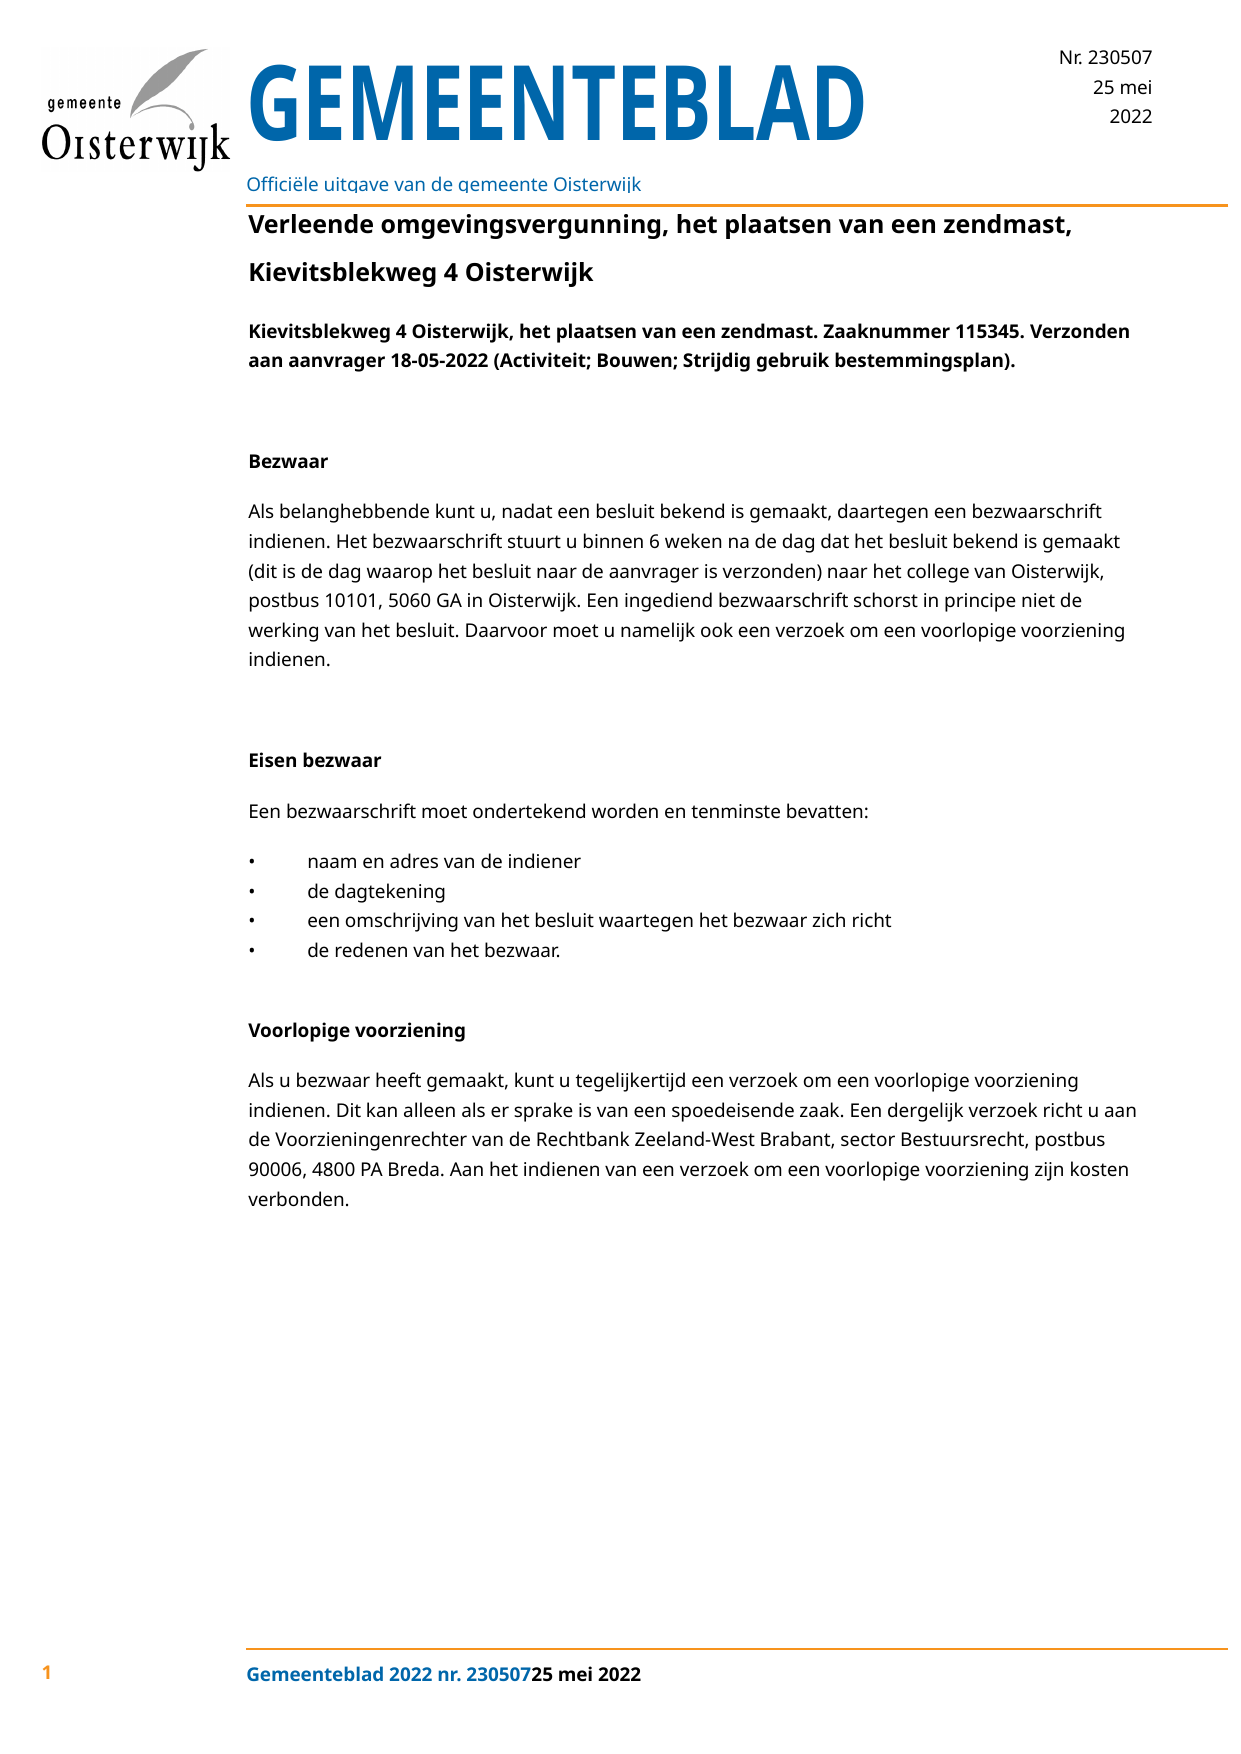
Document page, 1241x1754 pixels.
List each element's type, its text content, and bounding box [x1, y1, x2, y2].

list een omschrijving van het besluit waartegen het bezwaar zich richt [248, 907, 1152, 933]
text Kievitsblekweg 4 Oisterwijk, het plaatsen van een zendmast. Zaaknummer 115345. Verzonden aan aanvrager 18-05-2022 (Activiteit; Bouwen; Strijdig gebruik bestemmingsplan). [248, 318, 1152, 373]
list de redenen van het bezwaar. [248, 937, 1152, 963]
text Eisen bezwaar [248, 747, 1152, 773]
text Bezwaar [248, 448, 1152, 474]
text Voorlopige voorziening [248, 1017, 1152, 1043]
picture [41, 47, 231, 172]
list naam en adres van de indiener [248, 848, 1152, 874]
list de dagtekening [248, 878, 1152, 904]
text Verleende omgevingsvergunning, het plaatsen van een zendmast, Kievitsblekweg 4 Oisterwijk [248, 207, 1152, 288]
text Een bezwaarschrift moet ondertekend worden en tenminste bevatten: [248, 798, 1152, 824]
text Als belanghebbende kunt u, nadat een besluit bekend is gemaakt, daartegen een bezwaarschrift indienen. Het bezwaarschrift stuurt u binnen 6 weken na de dag dat het besluit bekend is gemaakt (dit is de dag waarop het besluit naar de aanvrager is verzonden) naar het college van Oisterwijk, postbus 10101, 5060 GA in Oisterwijk. Een ingediend bezwaarschrift schorst in principe niet de werking van het besluit. Daarvoor moet u namelijk ook een verzoek om een voorlopige voorziening indienen. [248, 499, 1152, 672]
text Als u bezwaar heeft gemaakt, kunt u tegelijkertijd een verzoek om een voorlopige voorziening indienen. Dit kan alleen als er sprake is van een spoedeisende zaak. Een dergelijk verzoek richt u aan de Voorzieningenrechter van de Rechtbank Zeeland-West Brabant, sector Bestuursrecht, postbus 90006, 4800 PA Breda. Aan het indienen van een verzoek om een voorlopige voorziening zijn kosten verbonden. [248, 1067, 1152, 1212]
